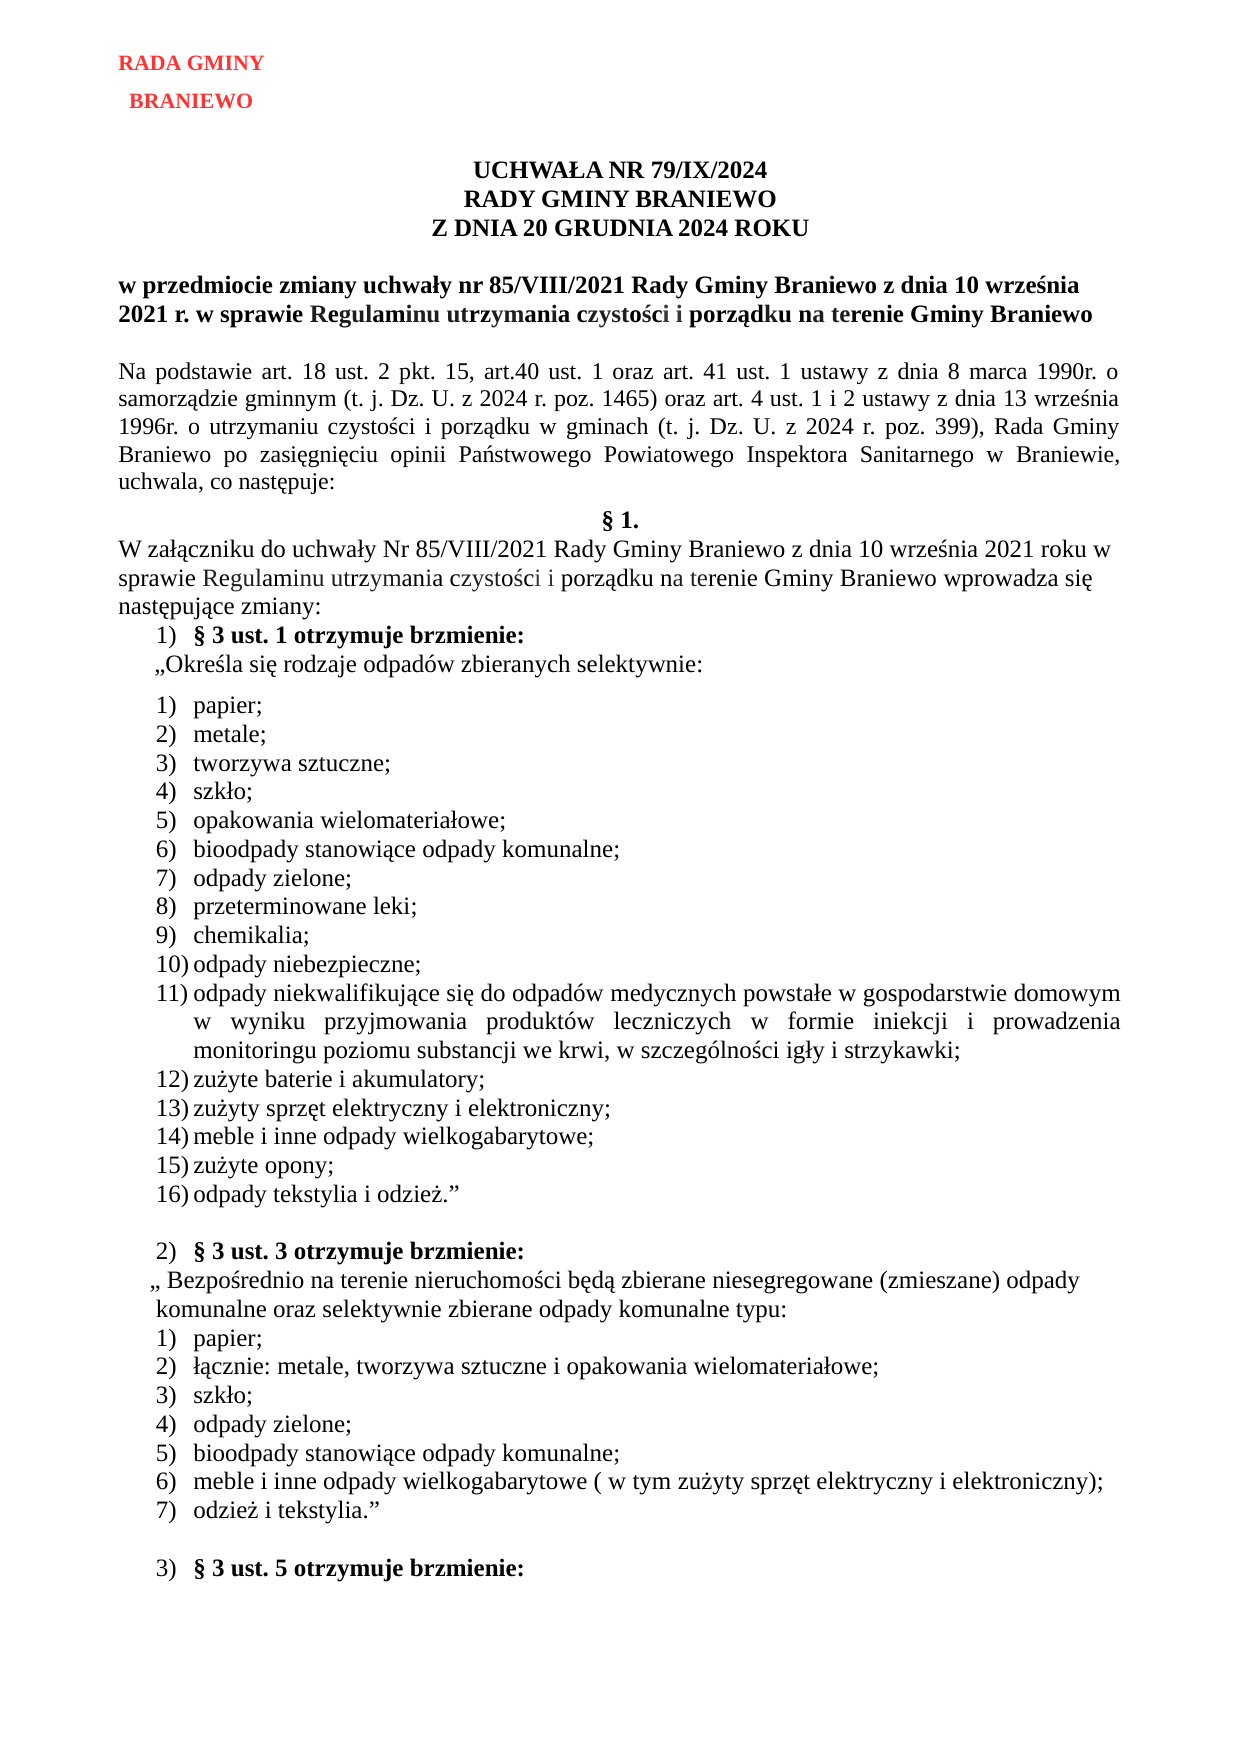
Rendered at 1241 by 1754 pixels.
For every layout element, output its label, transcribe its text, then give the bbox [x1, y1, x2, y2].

list § 3 ust. 1 otrzymuje brzmienie: [156, 620, 1122, 649]
list zużyte opony; [156, 1150, 1122, 1179]
text W załączniku do uchwały Nr 85/VIII/2021 Rady Gminy Braniewo z dnia 10 września 2021 roku w sprawie Regulaminu utrzymania czystości i porządku na terenie Gminy Braniewo wprowadza się następujące zmiany: [118, 534, 1122, 620]
list chemikalia; [156, 920, 1122, 949]
list odpady zielone; [156, 1409, 1122, 1438]
list § 3 ust. 3 otrzymuje brzmienie: [156, 1236, 1122, 1265]
list meble i inne odpady wielkogabarytowe; [156, 1121, 1122, 1150]
text UCHWAŁA NR 79/IX/2024 [118, 156, 1122, 184]
text RADY GMINY BRANIEWO [118, 184, 1122, 213]
list opakowania wielomateriałowe; [156, 805, 1122, 834]
text RADA GMINY [118, 50, 1122, 75]
list odpady niebezpieczne; [156, 949, 1122, 978]
text komunalne oraz selektywnie zbierane odpady komunalne typu: [118, 1294, 1122, 1323]
text w przedmiocie zmiany uchwały nr 85/VIII/2021 Rady Gminy Braniewo z dnia 10 września 2021 r. w sprawie Regulaminu utrzymania czystości i porządku na terenie Gminy Braniewo [118, 271, 1122, 328]
list odpady zielone; [156, 863, 1122, 891]
text Z DNIA 20 GRUDNIA 2024 ROKU [118, 213, 1122, 242]
list zużyte baterie i akumulatory; [156, 1064, 1122, 1093]
list metale; [156, 719, 1122, 748]
list łącznie: metale, tworzywa sztuczne i opakowania wielomateriałowe; [156, 1351, 1122, 1380]
text § 1. [118, 505, 1122, 534]
list odpady tekstylia i odzież.” [156, 1179, 1122, 1208]
list meble i inne odpady wielkogabarytowe ( w tym zużyty sprzęt elektryczny i elektroniczny); [156, 1466, 1122, 1495]
list szkło; [156, 1380, 1122, 1409]
text „ Bezpośrednio na terenie nieruchomości będą zbierane niesegregowane (zmieszane) odpady [118, 1265, 1122, 1294]
list bioodpady stanowiące odpady komunalne; [156, 834, 1122, 863]
list odpady niekwalifikujące się do odpadów medycznych powstałe w gospodarstwie domowym w wyniku przyjmowania produktów leczniczych w formie iniekcji i prowadzenia monitoringu poziomu substancji we krwi, w szczególności igły i strzykawki; [156, 978, 1122, 1064]
text Na podstawie art. 18 ust. 2 pkt. 15, art.40 ust. 1 oraz art. 41 ust. 1 ustawy z dnia 8 marca 1990r. o samorządzie gminnym (t. j. Dz. U. z 2024 r. poz. 1465) oraz art. 4 ust. 1 i 2 ustawy z dnia 13 września 1996r. o utrzymaniu czystości i porządku w gminach (t. j. Dz. U. z 2024 r. poz. 399), Rada Gminy Braniewo po zasięgnięciu opinii Państwowego Powiatowego Inspektora Sanitarnego w Braniewie, uchwala, co następuje: [118, 357, 1122, 495]
list szkło; [156, 776, 1122, 805]
list bioodpady stanowiące odpady komunalne; [156, 1438, 1122, 1466]
list § 3 ust. 5 otrzymuje brzmienie: [156, 1553, 1122, 1581]
list zużyty sprzęt elektryczny i elektroniczny; [156, 1093, 1122, 1121]
list przeterminowane leki; [156, 891, 1122, 920]
list tworzywa sztuczne; [156, 748, 1122, 776]
list papier; [156, 690, 1122, 719]
list papier; [156, 1323, 1122, 1351]
text BRANIEWO [118, 86, 1122, 114]
list odzież i tekstylia.” [156, 1495, 1122, 1524]
text „Określa się rodzaje odpadów zbieranych selektywnie: [117, 649, 1122, 678]
